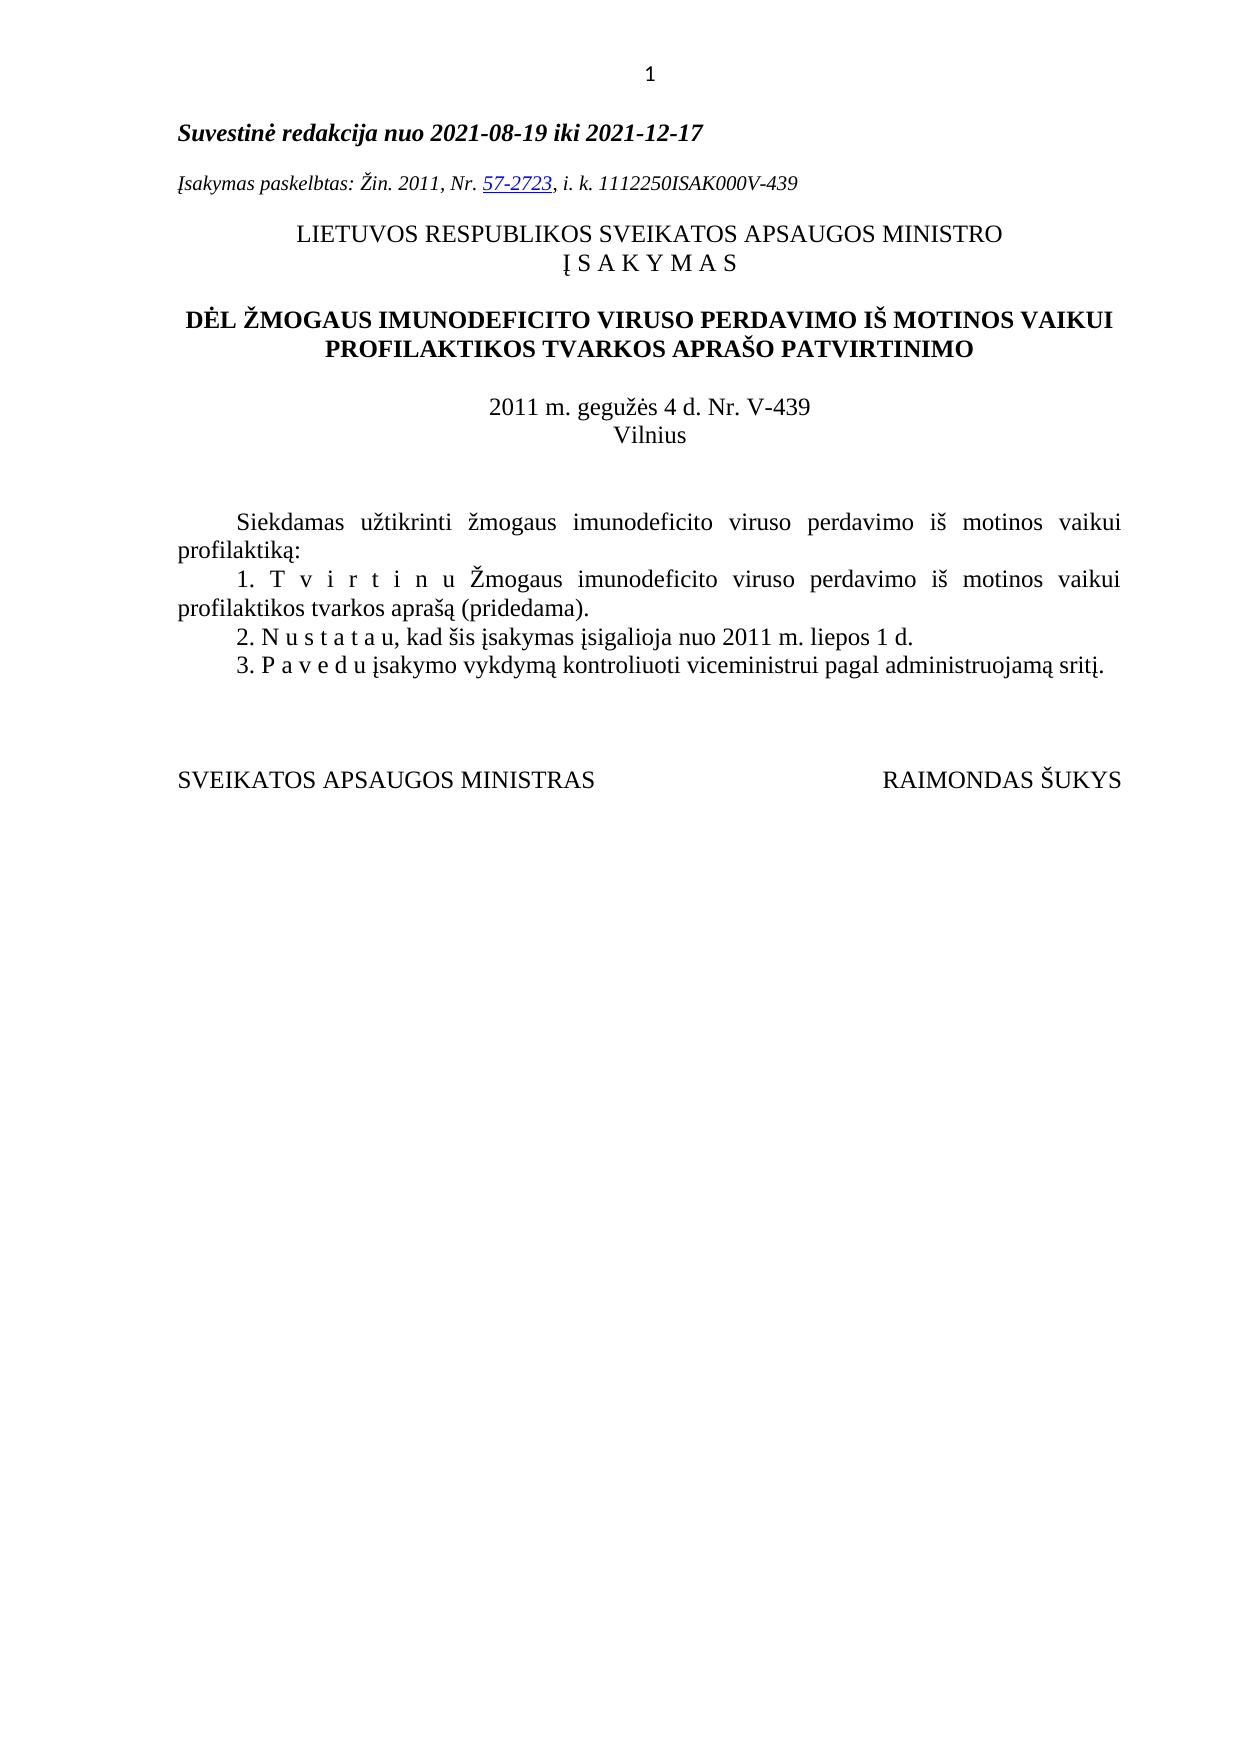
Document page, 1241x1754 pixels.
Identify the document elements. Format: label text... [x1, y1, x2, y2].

text Siekdamas užtikrinti žmogaus imunodeficito viruso perdavimo iš motinos vaikui profilaktiką: [177, 507, 1122, 564]
text Į S A K Y M A S [177, 248, 1122, 277]
text Įsakymas paskelbtas: Žin. 2011, Nr. 57-2723, i. k. 1112250ISAK000V-439 [177, 171, 1122, 195]
text LIETUVOS RESPUBLIKOS SVEIKATOS APSAUGOS MINISTRO [177, 219, 1122, 248]
text SVEIKATOS APSAUGOS MINISTRAS RAIMONDAS ŠUKYS [177, 765, 1122, 794]
text 3. P a v e d u įsakymo vykdymą kontroliuoti viceministrui pagal administruojamą sritį. [177, 650, 1122, 679]
text Vilnius [177, 420, 1122, 449]
text DĖL ŽMOGAUS IMUNODEFICITO VIRUSO PERDAVIMO IŠ MOTINOS VAIKUI PROFILAKTIKOS TVARKOS APRAŠO PATVIRTINIMO [177, 305, 1122, 363]
text Suvestinė redakcija nuo 2021-08-19 iki 2021-12-17 [177, 118, 1122, 147]
text 2011 m. gegužės 4 d. Nr. V-439 [177, 392, 1122, 420]
text 1. T v i r t i n u Žmogaus imunodeficito viruso perdavimo iš motinos vaikui profilaktikos tvarkos aprašą (pridedama). [177, 564, 1122, 622]
text 2. N u s t a t a u, kad šis įsakymas įsigalioja nuo 2011 m. liepos 1 d. [177, 622, 1122, 650]
